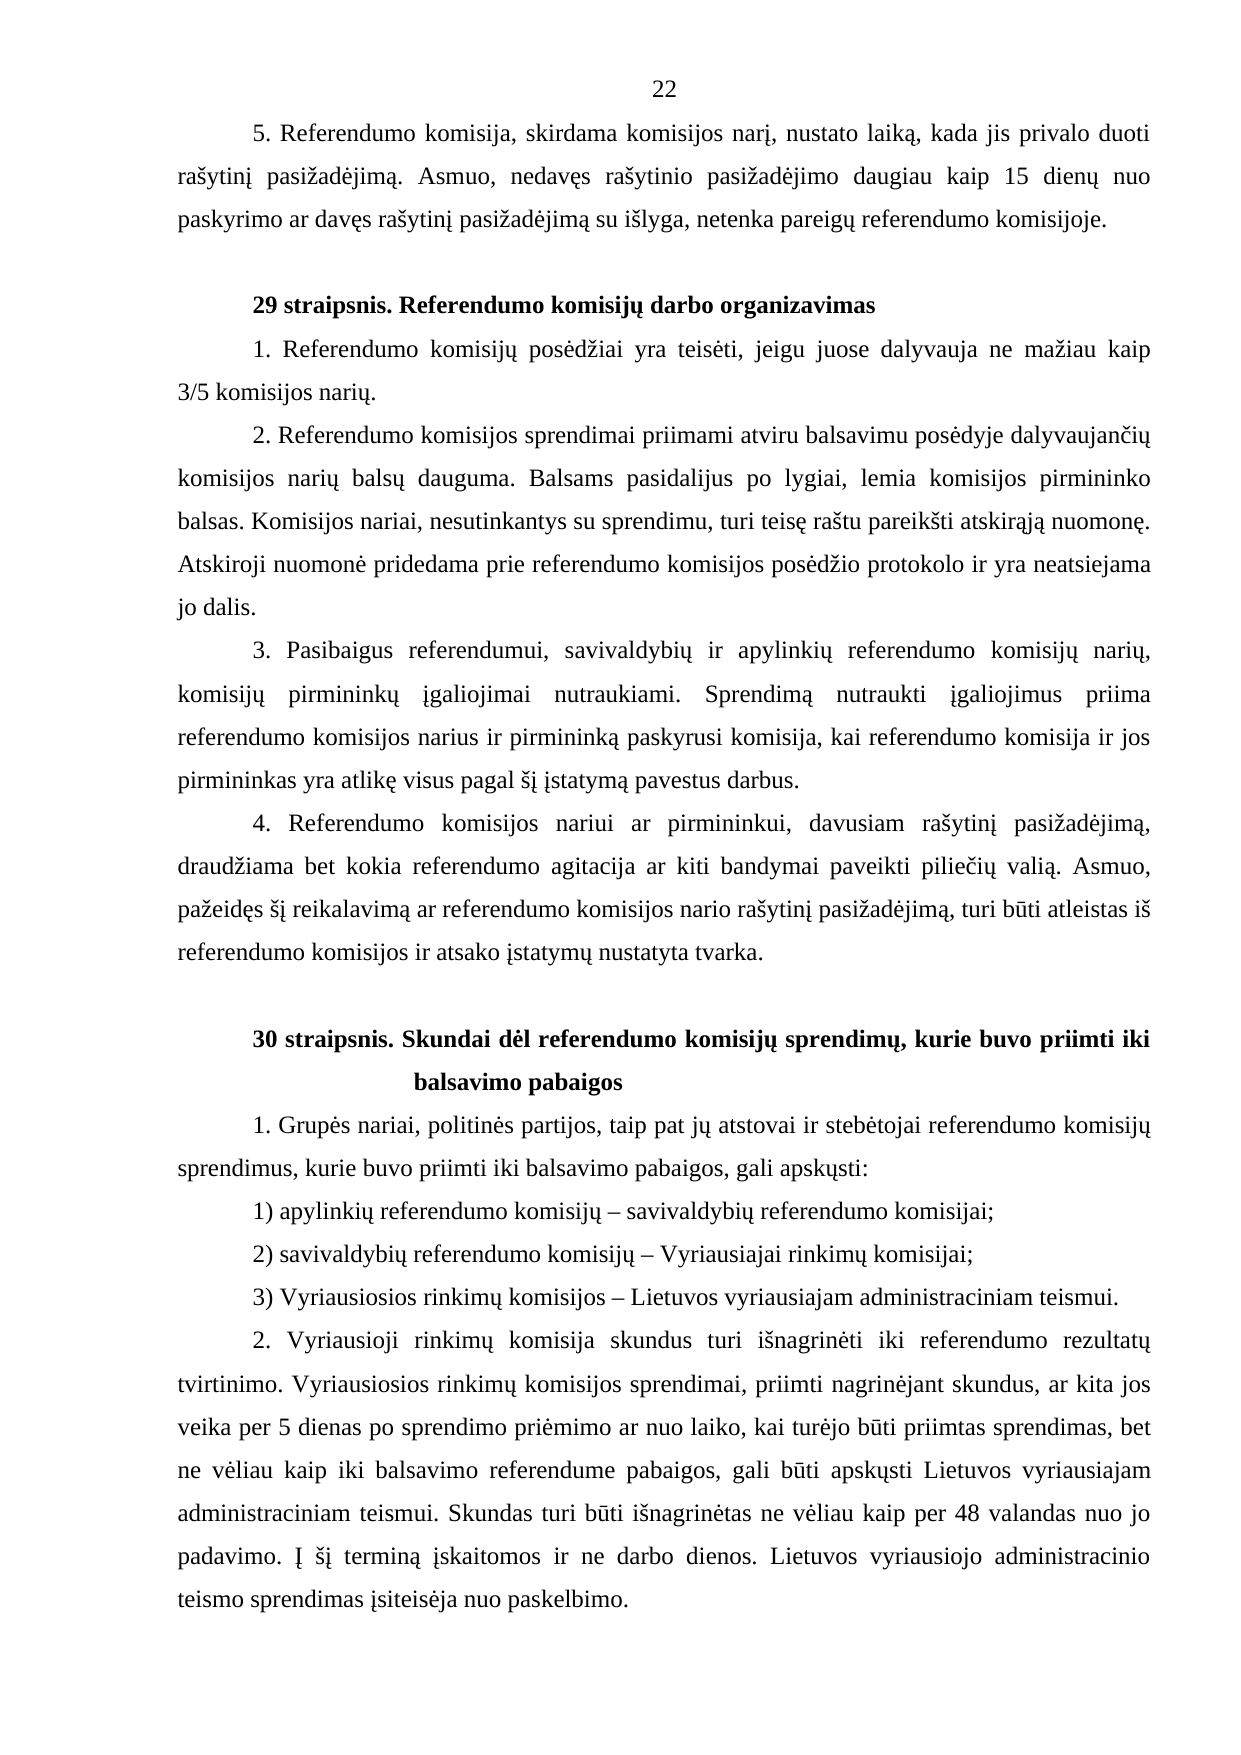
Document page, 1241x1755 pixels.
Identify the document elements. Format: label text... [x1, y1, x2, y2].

text 1. Grupės nariai, politinės partijos, taip pat jų atstovai ir stebėtojai referendumo komisijų sprendimus, kurie buvo priimti iki balsavimo pabaigos, gali apskųsti: [177, 1110, 1152, 1182]
text 2) savivaldybių referendumo komisijų – Vyriausiajai rinkimų komisijai; [177, 1239, 1152, 1268]
text 3) Vyriausiosios rinkimų komisijos – Lietuvos vyriausiajam administraciniam teismui. [177, 1282, 1152, 1311]
text 1. Referendumo komisijų posėdžiai yra teisėti, jeigu juose dalyvauja ne mažiau kaip 3/5 komisijos narių. [177, 334, 1152, 406]
text 2. Referendumo komisijos sprendimai priimami atviru balsavimu posėdyje dalyvaujančių komisijos narių balsų dauguma. Balsams pasidalijus po lygiai, lemia komisijos pirmininko balsas. Komisijos nariai, nesutinkantys su sprendimu, turi teisę raštu pareikšti atskirąją nuomonę. Atskiroji nuomonė pridedama prie referendumo komisijos posėdžio protokolo ir yra neatsiejama jo dalis. [177, 420, 1152, 621]
text 29 straipsnis. Referendumo komisijų darbo organizavimas [177, 291, 1152, 319]
text 1) apylinkių referendumo komisijų – savivaldybių referendumo komisijai; [177, 1196, 1152, 1225]
text 5. Referendumo komisija, skirdama komisijos narį, nustato laiką, kada jis privalo duoti rašytinį pasižadėjimą. Asmuo, nedavęs rašytinio pasižadėjimo daugiau kaip 15 dienų nuo paskyrimo ar davęs rašytinį pasižadėjimą su išlyga, netenka pareigų referendumo komisijoje. [177, 118, 1152, 233]
text 30 straipsnis. Skundai dėl referendumo komisijų sprendimų, kurie buvo priimti iki balsavimo pabaigos [252, 1024, 1152, 1096]
text 2. Vyriausioji rinkimų komisija skundus turi išnagrinėti iki referendumo rezultatų tvirtinimo. Vyriausiosios rinkimų komisijos sprendimai, priimti nagrinėjant skundus, ar kita jos veika per 5 dienas po sprendimo priėmimo ar nuo laiko, kai turėjo būti priimtas sprendimas, bet ne vėliau kaip iki balsavimo referendume pabaigos, gali būti apskųsti Lietuvos vyriausiajam administraciniam teismui. Skundas turi būti išnagrinėtas ne vėliau kaip per 48 valandas nuo jo padavimo. Į šį terminą įskaitomos ir ne darbo dienos. Lietuvos vyriausiojo administracinio teismo sprendimas įsiteisėja nuo paskelbimo. [177, 1326, 1152, 1613]
text 3. Pasibaigus referendumui, savivaldybių ir apylinkių referendumo komisijų narių, komisijų pirmininkų įgaliojimai nutraukiami. Sprendimą nutraukti įgaliojimus priima referendumo komisijos narius ir pirmininką paskyrusi komisija, kai referendumo komisija ir jos pirmininkas yra atlikę visus pagal šį įstatymą pavestus darbus. [177, 636, 1152, 794]
text 4. Referendumo komisijos nariui ar pirmininkui, davusiam rašytinį pasižadėjimą, draudžiama bet kokia referendumo agitacija ar kiti bandymai paveikti piliečių valią. Asmuo, pažeidęs šį reikalavimą ar referendumo komisijos nario rašytinį pasižadėjimą, turi būti atleistas iš referendumo komisijos ir atsako įstatymų nustatyta tvarka. [177, 808, 1152, 966]
